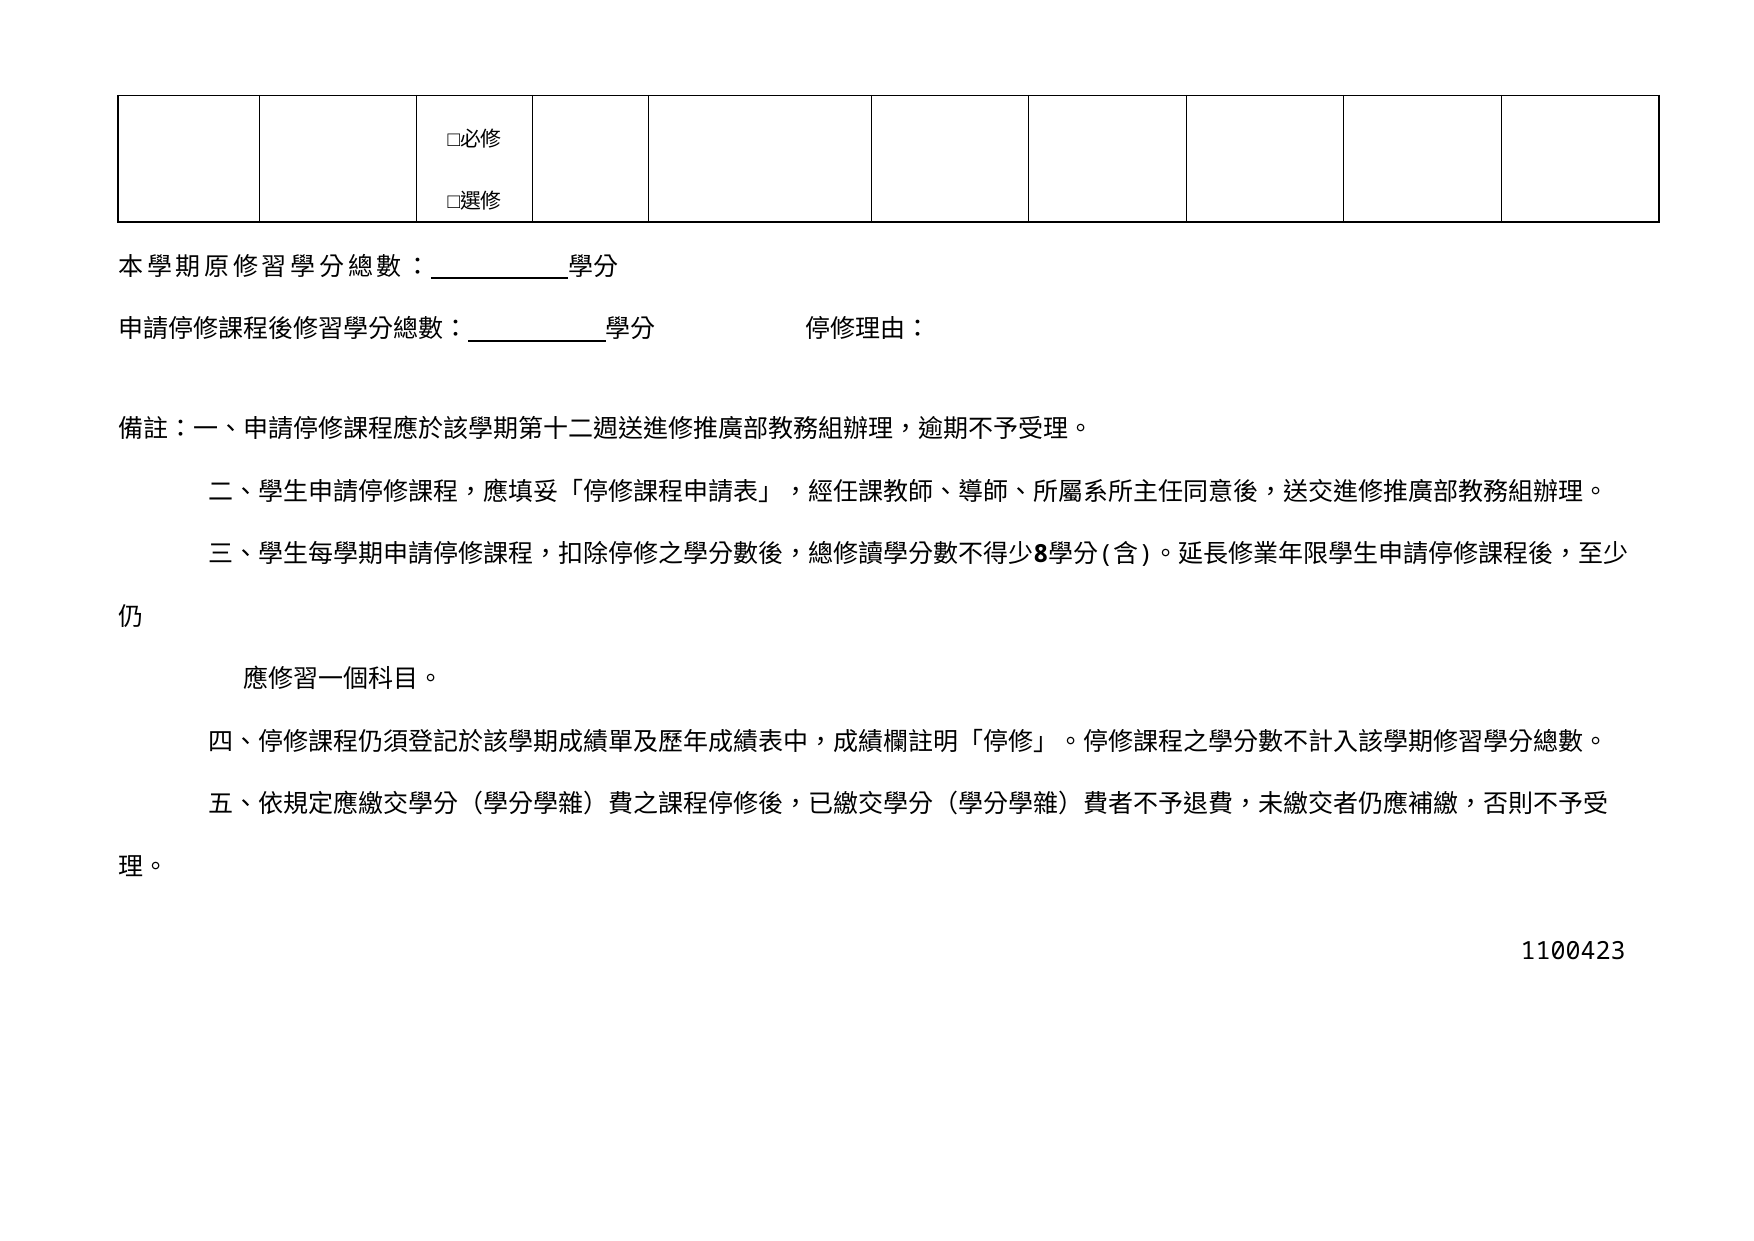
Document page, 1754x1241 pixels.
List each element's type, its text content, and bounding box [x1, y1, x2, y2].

text 三、學生每學期申請停修課程，扣除停修之學分數後，總修讀學分數不得少8學分(含)。延長修業年限學生申請停修課程後，至少仍 [118, 510, 1636, 635]
text 應修習一個科目。 [118, 635, 1636, 698]
text 1100423 [118, 908, 1625, 970]
table_cell [872, 96, 1028, 221]
text 四、停修課程仍須登記於該學期成績單及歷年成績表中，成績欄註明「停修」。停修課程之學分數不計入該學期修習學分總數。 [118, 698, 1636, 760]
table_cell [260, 96, 416, 221]
table_cell □必修 □選修 [417, 96, 532, 221]
text 本學期原修習學分總數： 學分 [118, 223, 1636, 285]
table_cell [649, 96, 871, 221]
text 備註：一、申請停修課程應於該學期第十二週送進修推廣部教務組辦理，逾期不予受理。 [118, 385, 1671, 448]
text 二、學生申請停修課程，應填妥「停修課程申請表」，經任課教師、導師、所屬系所主任同意後，送交進修推廣部教務組辦理。 [118, 448, 1636, 510]
table_cell [1029, 96, 1186, 221]
table_cell [1344, 96, 1501, 221]
text 五、依規定應繳交學分（學分學雜）費之課程停修後，已繳交學分（學分學雜）費者不予退費，未繳交者仍應補繳，否則不予受理。 [118, 760, 1625, 885]
table_cell [533, 96, 648, 221]
table_cell [1502, 96, 1658, 221]
text 申請停修課程後修習學分總數： 學分 停修理由： [118, 285, 1636, 348]
table_cell [119, 96, 259, 221]
table_cell [1187, 96, 1343, 221]
